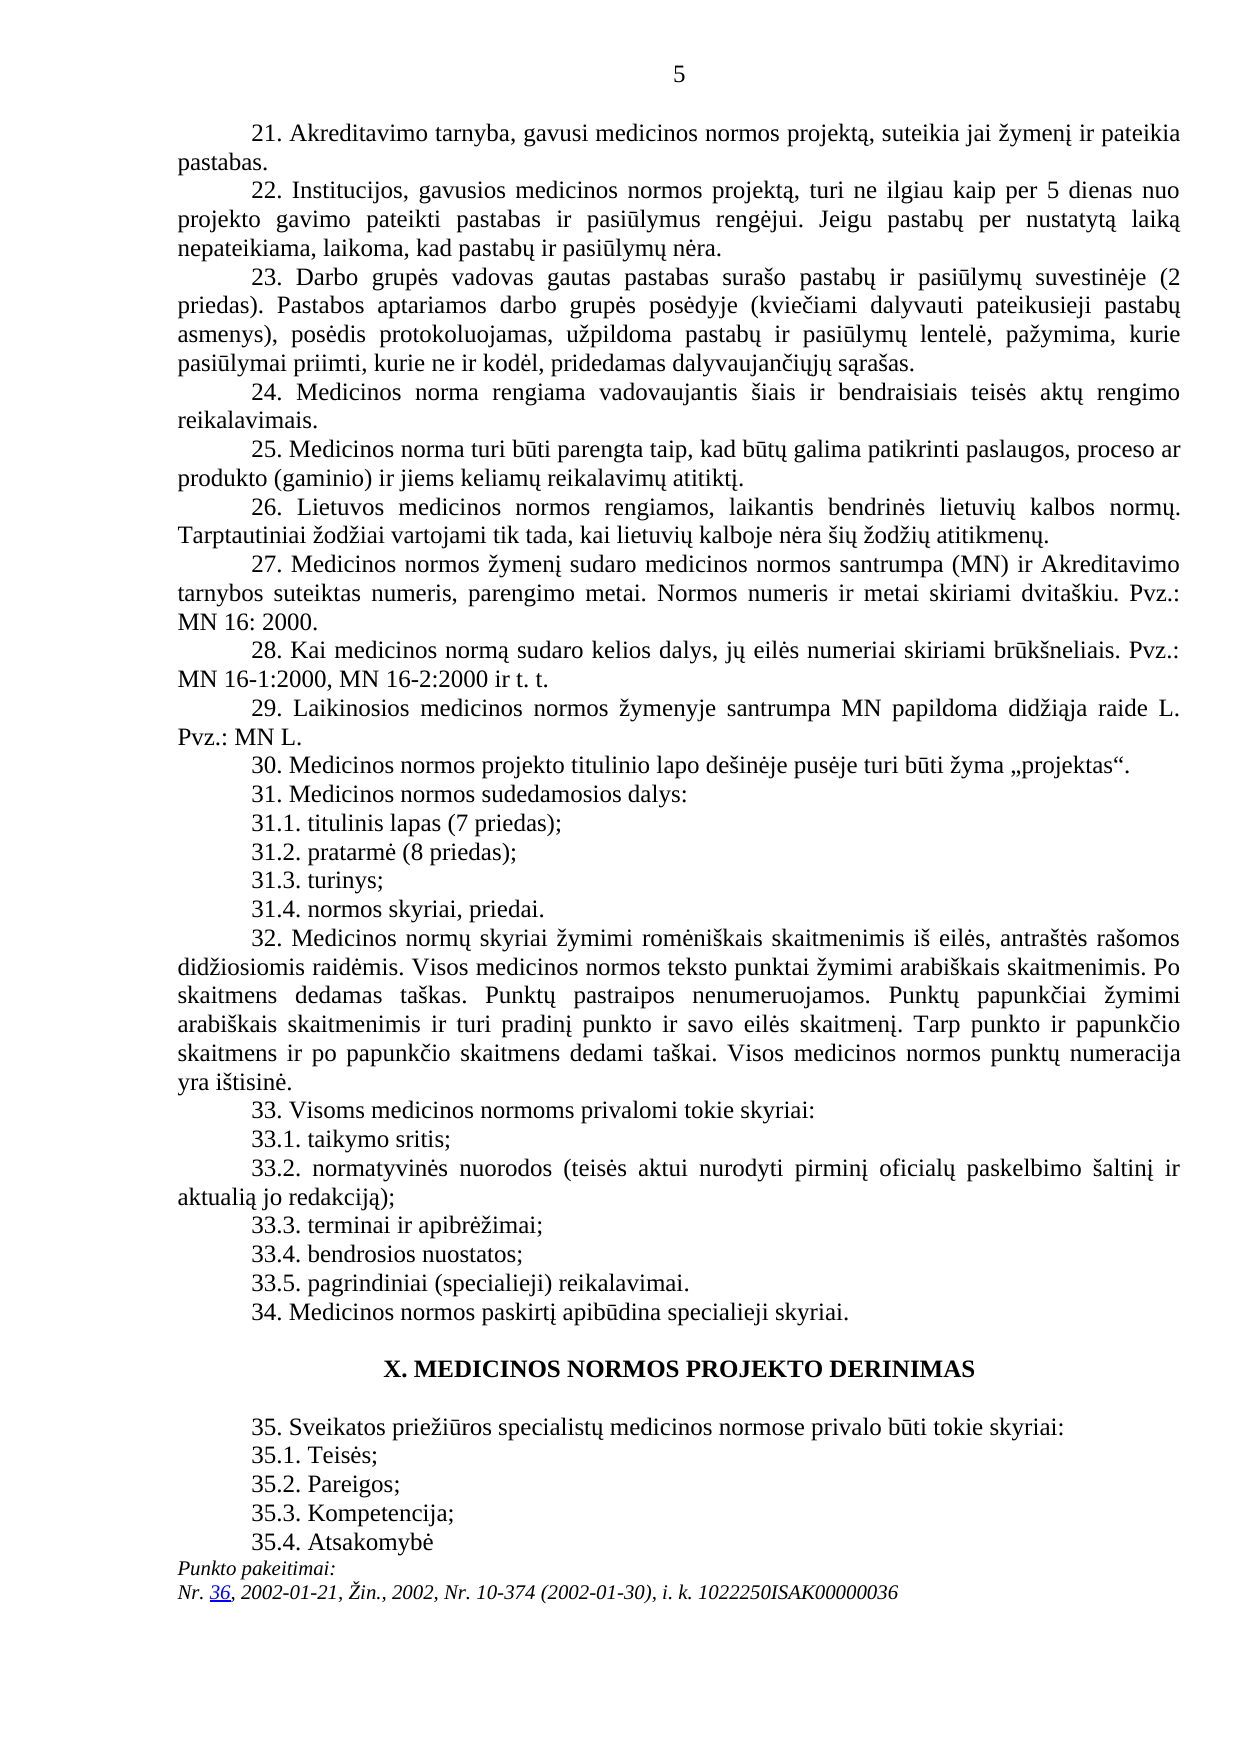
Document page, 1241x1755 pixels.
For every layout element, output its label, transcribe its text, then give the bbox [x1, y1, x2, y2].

text 33.1. taikymo sritis; [177, 1124, 1181, 1153]
text 26. Lietuvos medicinos normos rengiamos, laikantis bendrinės lietuvių kalbos normų. Tarptautiniai žodžiai vartojami tik tada, kai lietuvių kalboje nėra šių žodžių atitikmenų. [177, 492, 1181, 549]
text 35.4. Atsakomybė [177, 1527, 1181, 1556]
text 27. Medicinos normos žymenį sudaro medicinos normos santrumpa (MN) ir Akreditavimo tarnybos suteiktas numeris, parengimo metai. Normos numeris ir metai skiriami dvitaškiu. Pvz.: MN 16: 2000. [177, 549, 1181, 636]
text 31.1. titulinis lapas (7 priedas); [177, 808, 1181, 837]
text 21. Akreditavimo tarnyba, gavusi medicinos normos projektą, suteikia jai žymenį ir pateikia pastabas. [177, 118, 1181, 176]
text 35.1. Teisės; [177, 1441, 1181, 1469]
text 24. Medicinos norma rengiama vadovaujantis šiais ir bendraisiais teisės aktų rengimo reikalavimais. [177, 377, 1181, 434]
text 30. Medicinos normos projekto titulinio lapo dešinėje pusėje turi būti žyma „projektas“. [177, 751, 1181, 779]
text 29. Laikinosios medicinos normos žymenyje santrumpa MN papildoma didžiąja raide L. Pvz.: MN L. [177, 693, 1181, 751]
text 33.3. terminai ir apibrėžimai; [177, 1211, 1181, 1239]
text 33.4. bendrosios nuostatos; [177, 1239, 1181, 1268]
text 31.4. normos skyriai, priedai. [177, 894, 1181, 923]
text 33. Visoms medicinos normoms privalomi tokie skyriai: [177, 1096, 1181, 1124]
text 35. Sveikatos priežiūros specialistų medicinos normose privalo būti tokie skyriai: [177, 1412, 1181, 1441]
text 33.5. pagrindiniai (specialieji) reikalavimai. [177, 1268, 1181, 1297]
text 31.2. pratarmė (8 priedas); [177, 837, 1181, 866]
text X. Medicinos normos projekto derinimas [177, 1354, 1181, 1383]
text 32. Medicinos normų skyriai žymimi romėniškais skaitmenimis iš eilės, antraštės rašomos didžiosiomis raidėmis. Visos medicinos normos teksto punktai žymimi arabiškais skaitmenimis. Po skaitmens dedamas taškas. Punktų pastraipos nenumeruojamos. Punktų papunkčiai žymimi arabiškais skaitmenimis ir turi pradinį punkto ir savo eilės skaitmenį. Tarp punkto ir papunkčio skaitmens ir po papunkčio skaitmens dedami taškai. Visos medicinos normos punktų numeracija yra ištisinė. [177, 923, 1181, 1096]
text 23. Darbo grupės vadovas gautas pastabas surašo pastabų ir pasiūlymų suvestinėje (2 priedas). Pastabos aptariamos darbo grupės posėdyje (kviečiami dalyvauti pateikusieji pastabų asmenys), posėdis protokoluojamas, užpildoma pastabų ir pasiūlymų lentelė, pažymima, kurie pasiūlymai priimti, kurie ne ir kodėl, pridedamas dalyvaujančiųjų sąrašas. [177, 262, 1181, 377]
text 31. Medicinos normos sudedamosios dalys: [177, 779, 1181, 808]
text 33.2. normatyvinės nuorodos (teisės aktui nurodyti pirminį oficialų paskelbimo šaltinį ir aktualią jo redakciją); [177, 1153, 1181, 1211]
text 35.3. Kompetencija; [177, 1498, 1181, 1527]
text 25. Medicinos norma turi būti parengta taip, kad būtų galima patikrinti paslaugos, proceso ar produkto (gaminio) ir jiems keliamų reikalavimų atitiktį. [177, 434, 1181, 492]
text 28. Kai medicinos normą sudaro kelios dalys, jų eilės numeriai skiriami brūkšneliais. Pvz.: MN 16-1:2000, MN 16-2:2000 ir t. t. [177, 636, 1181, 693]
text 22. Institucijos, gavusios medicinos normos projektą, turi ne ilgiau kaip per 5 dienas nuo projekto gavimo pateikti pastabas ir pasiūlymus rengėjui. Jeigu pastabų per nustatytą laiką nepateikiama, laikoma, kad pastabų ir pasiūlymų nėra. [177, 176, 1181, 262]
text 31.3. turinys; [177, 866, 1181, 894]
text 35.2. Pareigos; [177, 1469, 1181, 1498]
text 34. Medicinos normos paskirtį apibūdina specialieji skyriai. [177, 1297, 1181, 1326]
text Punkto pakeitimai: [177, 1556, 1181, 1580]
text Nr. 36, 2002-01-21, Žin., 2002, Nr. 10-374 (2002-01-30), i. k. 1022250ISAK00000036 [177, 1580, 1181, 1604]
